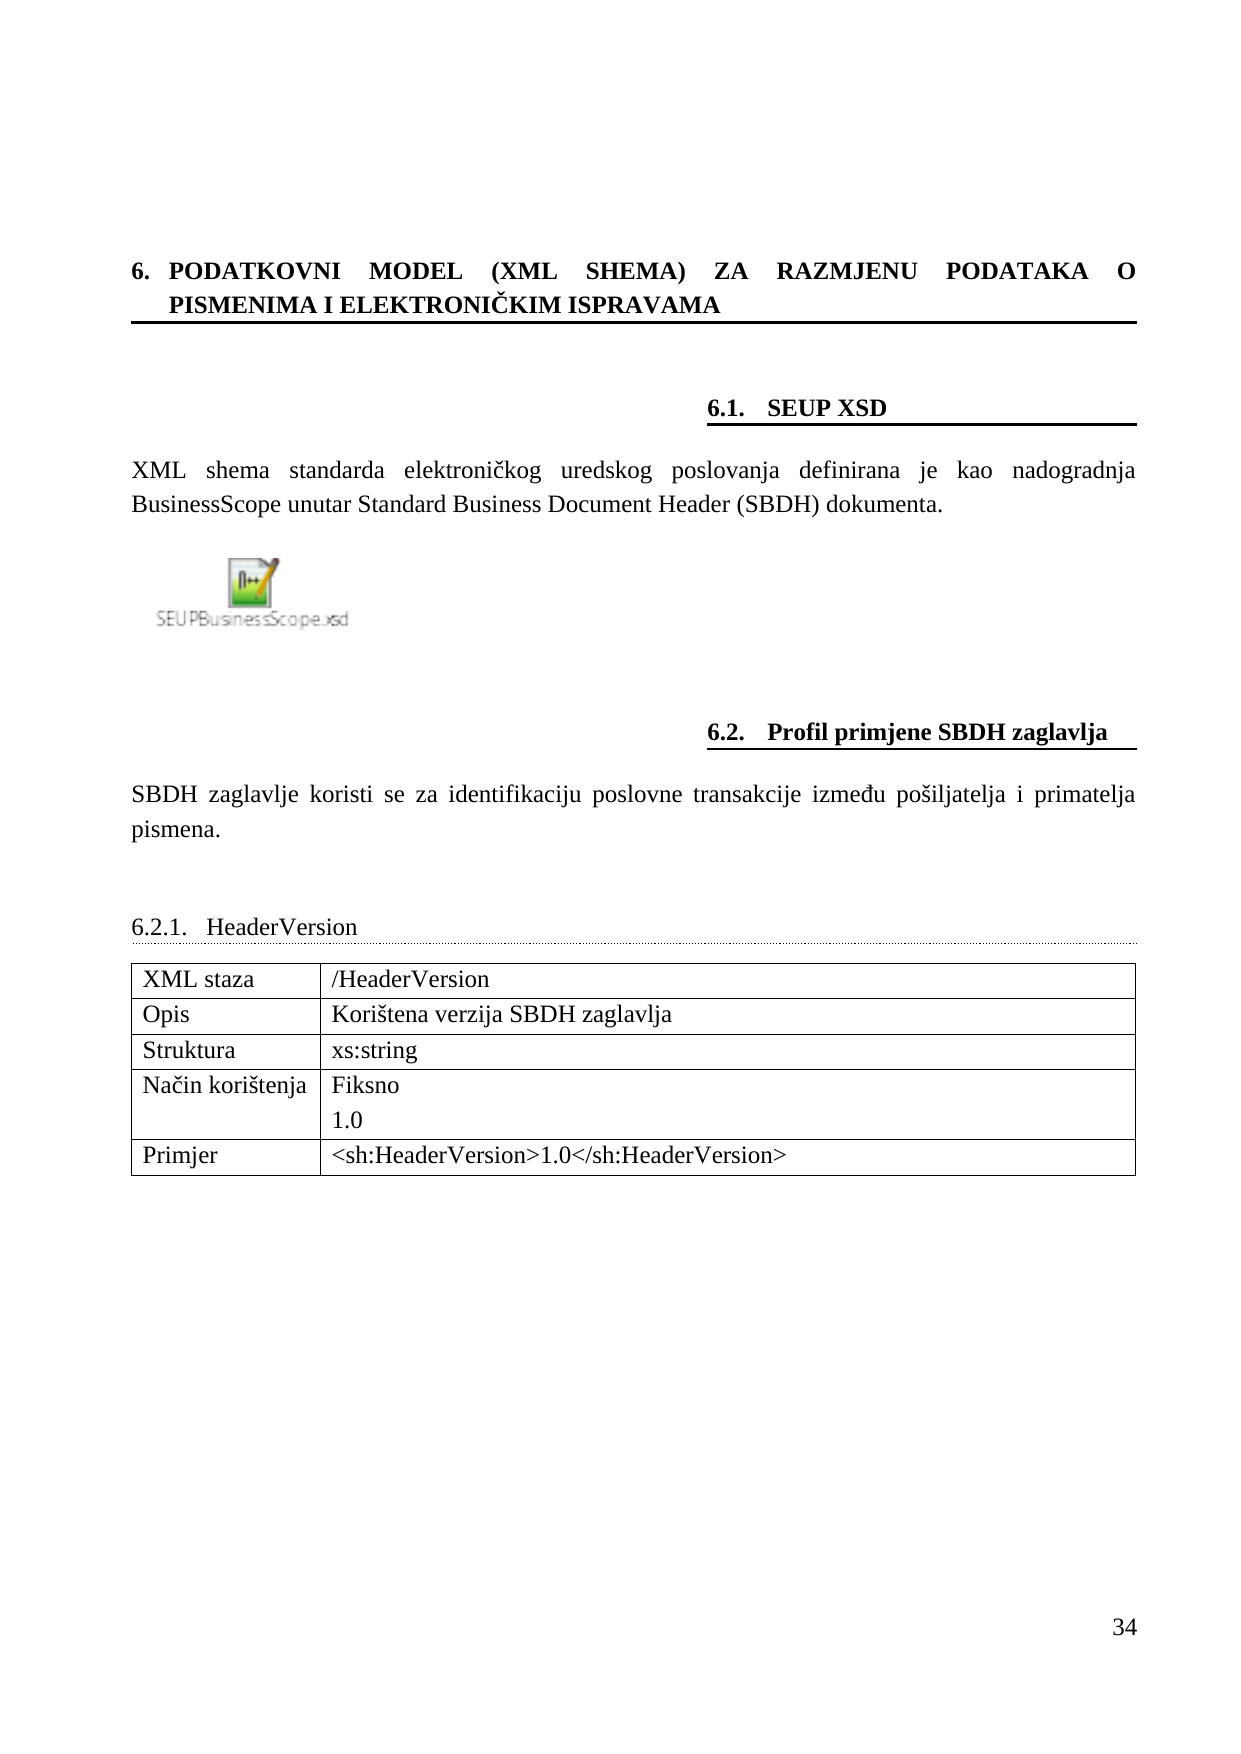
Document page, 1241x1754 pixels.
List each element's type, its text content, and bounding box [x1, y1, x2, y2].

table_cell Korištena verzija SBDH zaglavlja [321, 999, 1135, 1034]
table_cell Fiksno 1.0 [321, 1070, 1135, 1139]
table_cell Opis [132, 999, 320, 1034]
table_cell <sh:HeaderVersion>1.0</sh:HeaderVersion> [321, 1140, 1135, 1175]
text SBDH zaglavlje koristi se za identifikaciju poslovne transakcije između pošiljatelja i primatelja pismena. [131, 779, 1137, 843]
subtitle HeaderVersion [131, 912, 1137, 944]
table_header /HeaderVersion [321, 964, 1135, 998]
table_header XML staza [132, 964, 320, 998]
subtitle SEUP XSD [707, 393, 1137, 423]
subtitle PODATKOVNI MODEL (XML SHEMA) ZA RAZMJENU PODATAKA O PISMENIMA I ELEKTRONIČKIM ISPRAVAMA [131, 256, 1137, 321]
table_cell Primjer [132, 1140, 320, 1175]
text XML shema standarda elektroničkog uredskog poslovanja definirana je kao nadogradnja BusinessScope unutar Standard Business Document Header (SBDH) dokumenta. [131, 455, 1137, 518]
table_cell Način korištenja [132, 1070, 320, 1139]
subtitle Profil primjene SBDH zaglavlja [707, 717, 1137, 748]
table_cell xs:string [321, 1035, 1135, 1069]
table_cell Struktura [132, 1035, 320, 1069]
